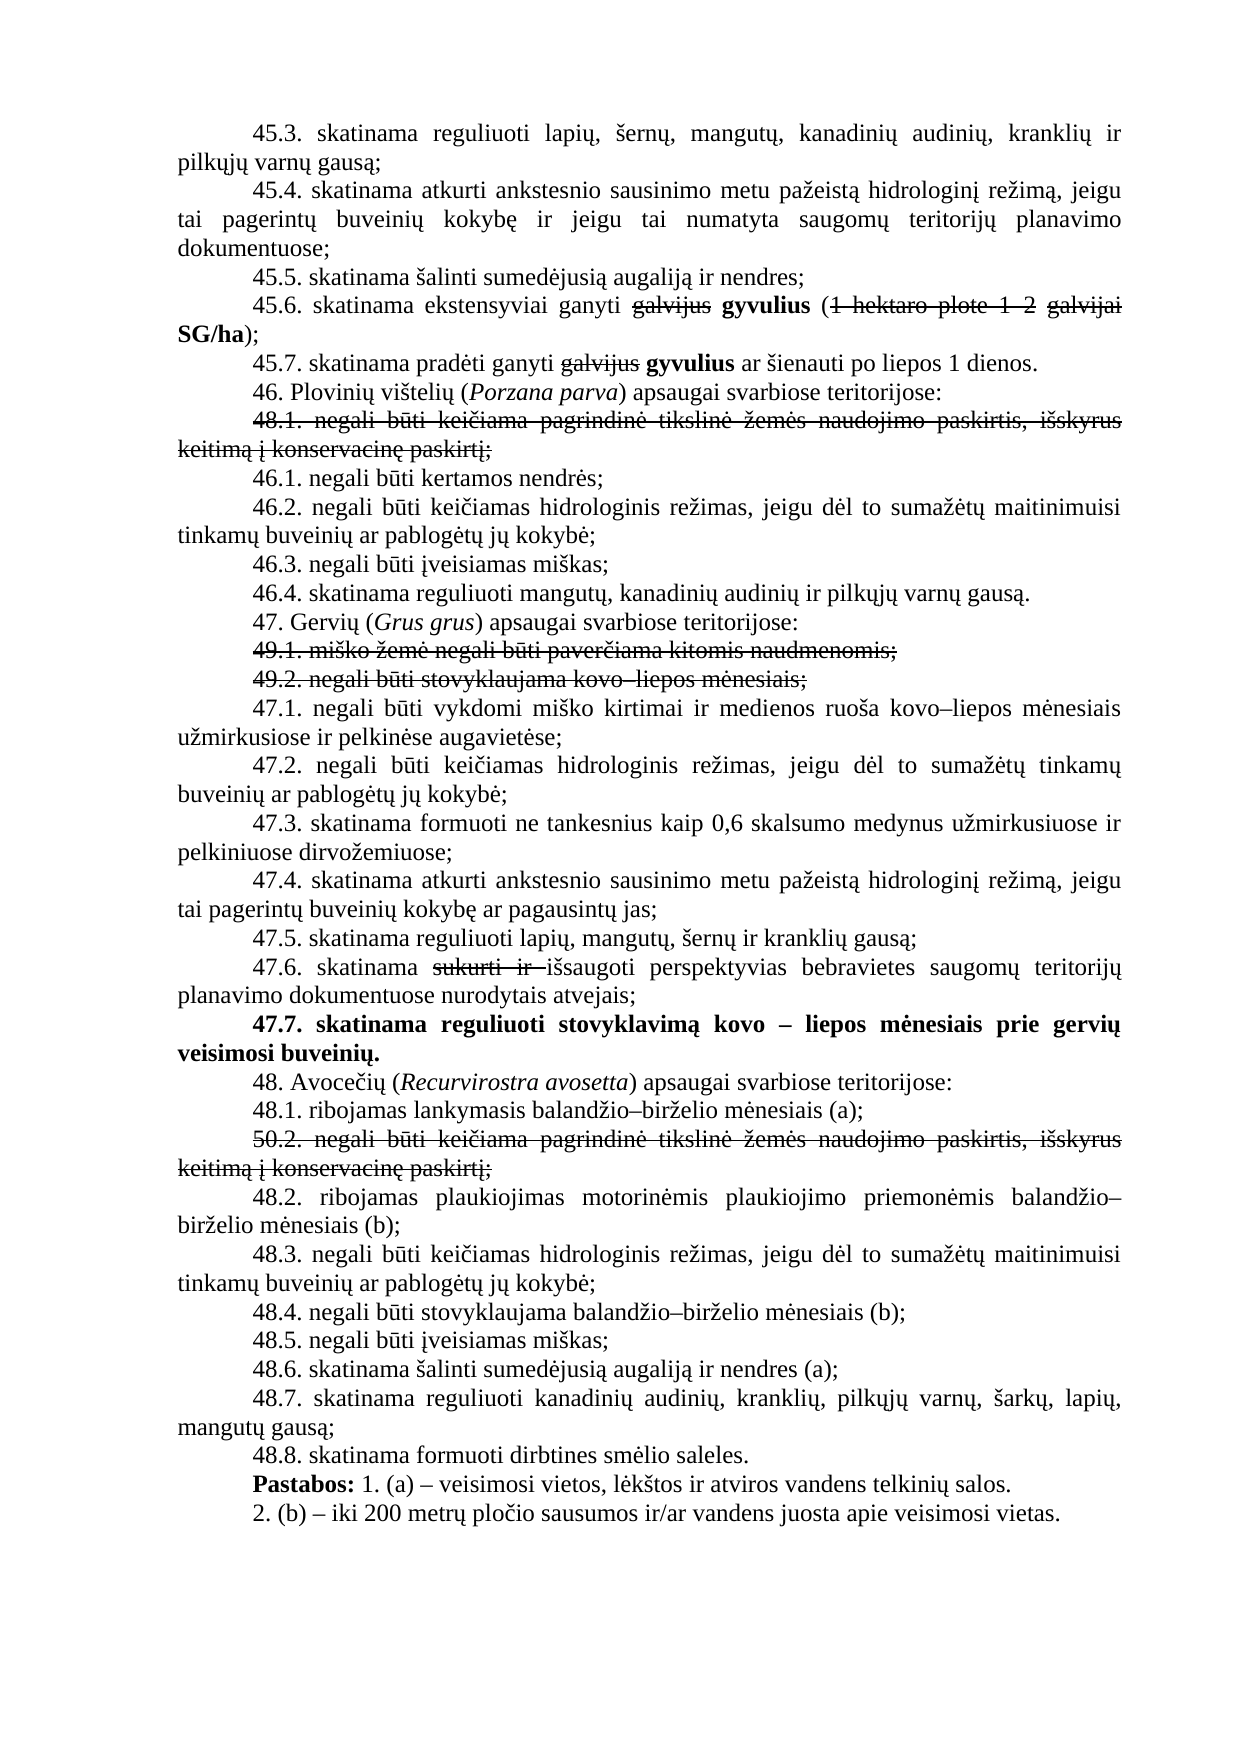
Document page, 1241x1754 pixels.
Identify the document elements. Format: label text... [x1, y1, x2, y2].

text 48.8. skatinama formuoti dirbtines smėlio saleles. [177, 1441, 1122, 1469]
text 48.6. skatinama šalinti sumedėjusią augaliją ir nendres (a); [177, 1354, 1122, 1383]
text 47.1. negali būti vykdomi miško kirtimai ir medienos ruoša kovo–liepos mėnesiais užmirkusiose ir pelkinėse augavietėse; [177, 693, 1122, 751]
text 46.2. negali būti keičiamas hidrologinis režimas, jeigu dėl to sumažėtų maitinimuisi tinkamų buveinių ar pablogėtų jų kokybė; [177, 492, 1122, 549]
text 48.1. ribojamas lankymasis balandžio–birželio mėnesiais (a); [177, 1096, 1122, 1124]
text 48.7. skatinama reguliuoti kanadinių audinių, kranklių, pilkųjų varnų, šarkų, lapių, mangutų gausą; [177, 1383, 1122, 1441]
text 48.3. negali būti keičiamas hidrologinis režimas, jeigu dėl to sumažėtų maitinimuisi tinkamų buveinių ar pablogėtų jų kokybė; [177, 1239, 1122, 1297]
text 47. Gervių (Grus grus) apsaugai svarbiose teritorijose: [177, 607, 1122, 636]
text 47.2. negali būti keičiamas hidrologinis režimas, jeigu dėl to sumažėtų tinkamų buveinių ar pablogėtų jų kokybė; [177, 751, 1122, 808]
text 48.4. negali būti stovyklaujama balandžio–birželio mėnesiais (b); [177, 1297, 1122, 1326]
text 47.6. skatinama sukurti ir išsaugoti perspektyvias bebravietes saugomų teritorijų planavimo dokumentuose nurodytais atvejais; [177, 952, 1122, 1009]
text 46. Plovinių vištelių (Porzana parva) apsaugai svarbiose teritorijose: [177, 377, 1122, 406]
text 49.2. negali būti stovyklaujama kovo–liepos mėnesiais; [177, 664, 1122, 693]
text 48. Avocečių (Recurvirostra avosetta) apsaugai svarbiose teritorijose: [177, 1067, 1122, 1096]
text 47.5. skatinama reguliuoti lapių, mangutų, šernų ir kranklių gausą; [177, 923, 1122, 952]
text 48.1. negali būti keičiama pagrindinė tikslinė žemės naudojimo paskirtis, išskyrus keitimą į konservacinę paskirtį; [177, 406, 1122, 463]
text 47.4. skatinama atkurti ankstesnio sausinimo metu pažeistą hidrologinį režimą, jeigu tai pagerintų buveinių kokybę ar pagausintų jas; [177, 866, 1122, 923]
text 46.3. negali būti įveisiamas miškas; [177, 549, 1122, 578]
text 45.7. skatinama pradėti ganyti galvijus gyvulius ar šienauti po liepos 1 dienos. [177, 348, 1122, 377]
text 45.5. skatinama šalinti sumedėjusią augaliją ir nendres; [177, 262, 1122, 291]
text 48.2. ribojamas plaukiojimas motorinėmis plaukiojimo priemonėmis balandžio–birželio mėnesiais (b); [177, 1182, 1122, 1239]
text 49.1. miško žemė negali būti paverčiama kitomis naudmenomis; [177, 636, 1122, 664]
text 45.4. skatinama atkurti ankstesnio sausinimo metu pažeistą hidrologinį režimą, jeigu tai pagerintų buveinių kokybę ir jeigu tai numatyta saugomų teritorijų planavimo dokumentuose; [177, 176, 1122, 262]
text 50.2. negali būti keičiama pagrindinė tikslinė žemės naudojimo paskirtis, išskyrus keitimą į konservacinę paskirtį; [177, 1124, 1122, 1182]
text 47.3. skatinama formuoti ne tankesnius kaip 0,6 skalsumo medynus užmirkusiuose ir pelkiniuose dirvožemiuose; [177, 808, 1122, 866]
text 46.1. negali būti kertamos nendrės; [177, 463, 1122, 492]
text 48.5. negali būti įveisiamas miškas; [177, 1326, 1122, 1354]
text 45.6. skatinama ekstensyviai ganyti galvijus gyvulius (1 hektaro plote 1–2 galvijai SG/ha); [177, 291, 1122, 348]
text 47.7. skatinama reguliuoti stovyklavimą kovo – liepos mėnesiais prie gervių veisimosi buveinių. [177, 1009, 1122, 1067]
text 2. (b) – iki 200 metrų pločio sausumos ir/ar vandens juosta apie veisimosi vietas. [177, 1498, 1122, 1527]
text 46.4. skatinama reguliuoti mangutų, kanadinių audinių ir pilkųjų varnų gausą. [177, 578, 1122, 607]
text Pastabos: 1. (a) – veisimosi vietos, lėkštos ir atviros vandens telkinių salos. [177, 1469, 1122, 1498]
text 45.3. skatinama reguliuoti lapių, šernų, mangutų, kanadinių audinių, kranklių ir pilkųjų varnų gausą; [177, 118, 1122, 176]
